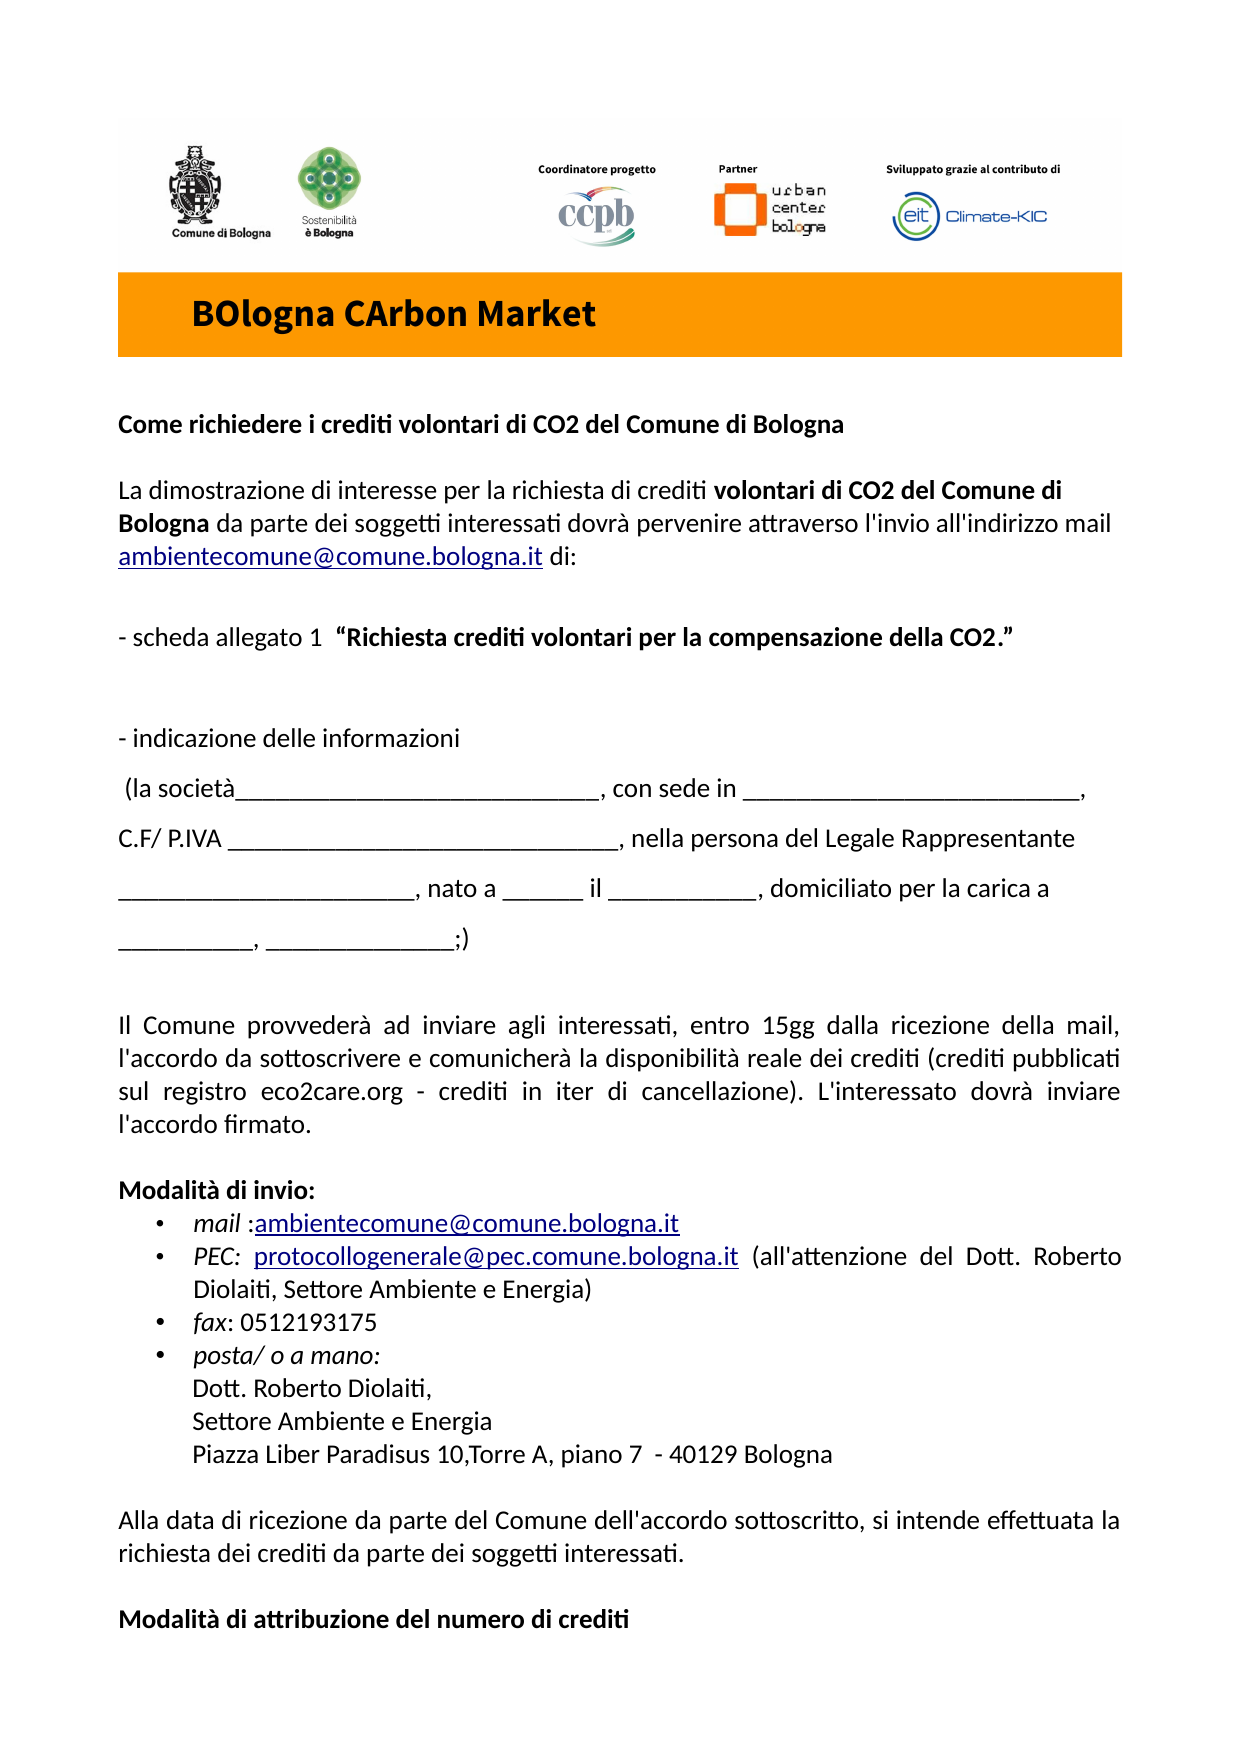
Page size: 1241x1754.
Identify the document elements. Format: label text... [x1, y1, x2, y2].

text Come richiedere i crediti volontari di CO2 del Comune di Bologna [118, 407, 1122, 440]
text - indicazione delle informazioni [118, 707, 1122, 757]
text Modalità di invio: [118, 1173, 1122, 1206]
text Modalità di attribuzione del numero di crediti [118, 1602, 1122, 1636]
list mail :ambientecomune@comune.bologna.it [156, 1206, 1122, 1239]
text (la società___________________________, con sede in _________________________, C.F/ P.IVA _____________________________, nella persona del Legale Rappresentante ______________________, nato a ______ il ___________, domiciliato per la carica a __________, ______________;) [118, 757, 1122, 958]
text La dimostrazione di interesse per la richiesta di crediti volontari di CO2 del Comune di Bologna da parte dei soggetti interessati dovrà pervenire attraverso l'invio all'indirizzo mail ambientecomune@comune.bologna.it di: [118, 473, 1122, 606]
text Alla data di ricezione da parte del Comune dell'accordo sottoscritto, si intende effettuata la richiesta dei crediti da parte dei soggetti interessati. [118, 1503, 1122, 1569]
text Il Comune provvederà ad inviare agli interessati, entro 15gg dalla ricezione della mail, l'accordo da sottoscrivere e comunicherà la disponibilità reale dei crediti (crediti pubblicati sul registro eco2care.org - crediti in iter di cancellazione). L'interessato dovrà inviare l'accordo firmato. [118, 1008, 1122, 1140]
text - scheda allegato 1 “Richiesta crediti volontari per la compensazione della CO2.” [118, 606, 1122, 707]
list fax: 0512193175 [156, 1305, 1122, 1338]
list PEC: protocollogenerale@pec.comune.bologna.it (all'attenzione del Dott. Roberto Diolaiti, Settore Ambiente e Energia) [156, 1239, 1122, 1305]
text Dott. Roberto Diolaiti, [118, 1371, 1122, 1404]
text Settore Ambiente e Energia [118, 1404, 1122, 1437]
list posta/ o a mano: [156, 1338, 1122, 1371]
picture [118, 118, 1123, 357]
text Piazza Liber Paradisus 10,Torre A, piano 7 - 40129 Bologna [118, 1437, 1122, 1470]
